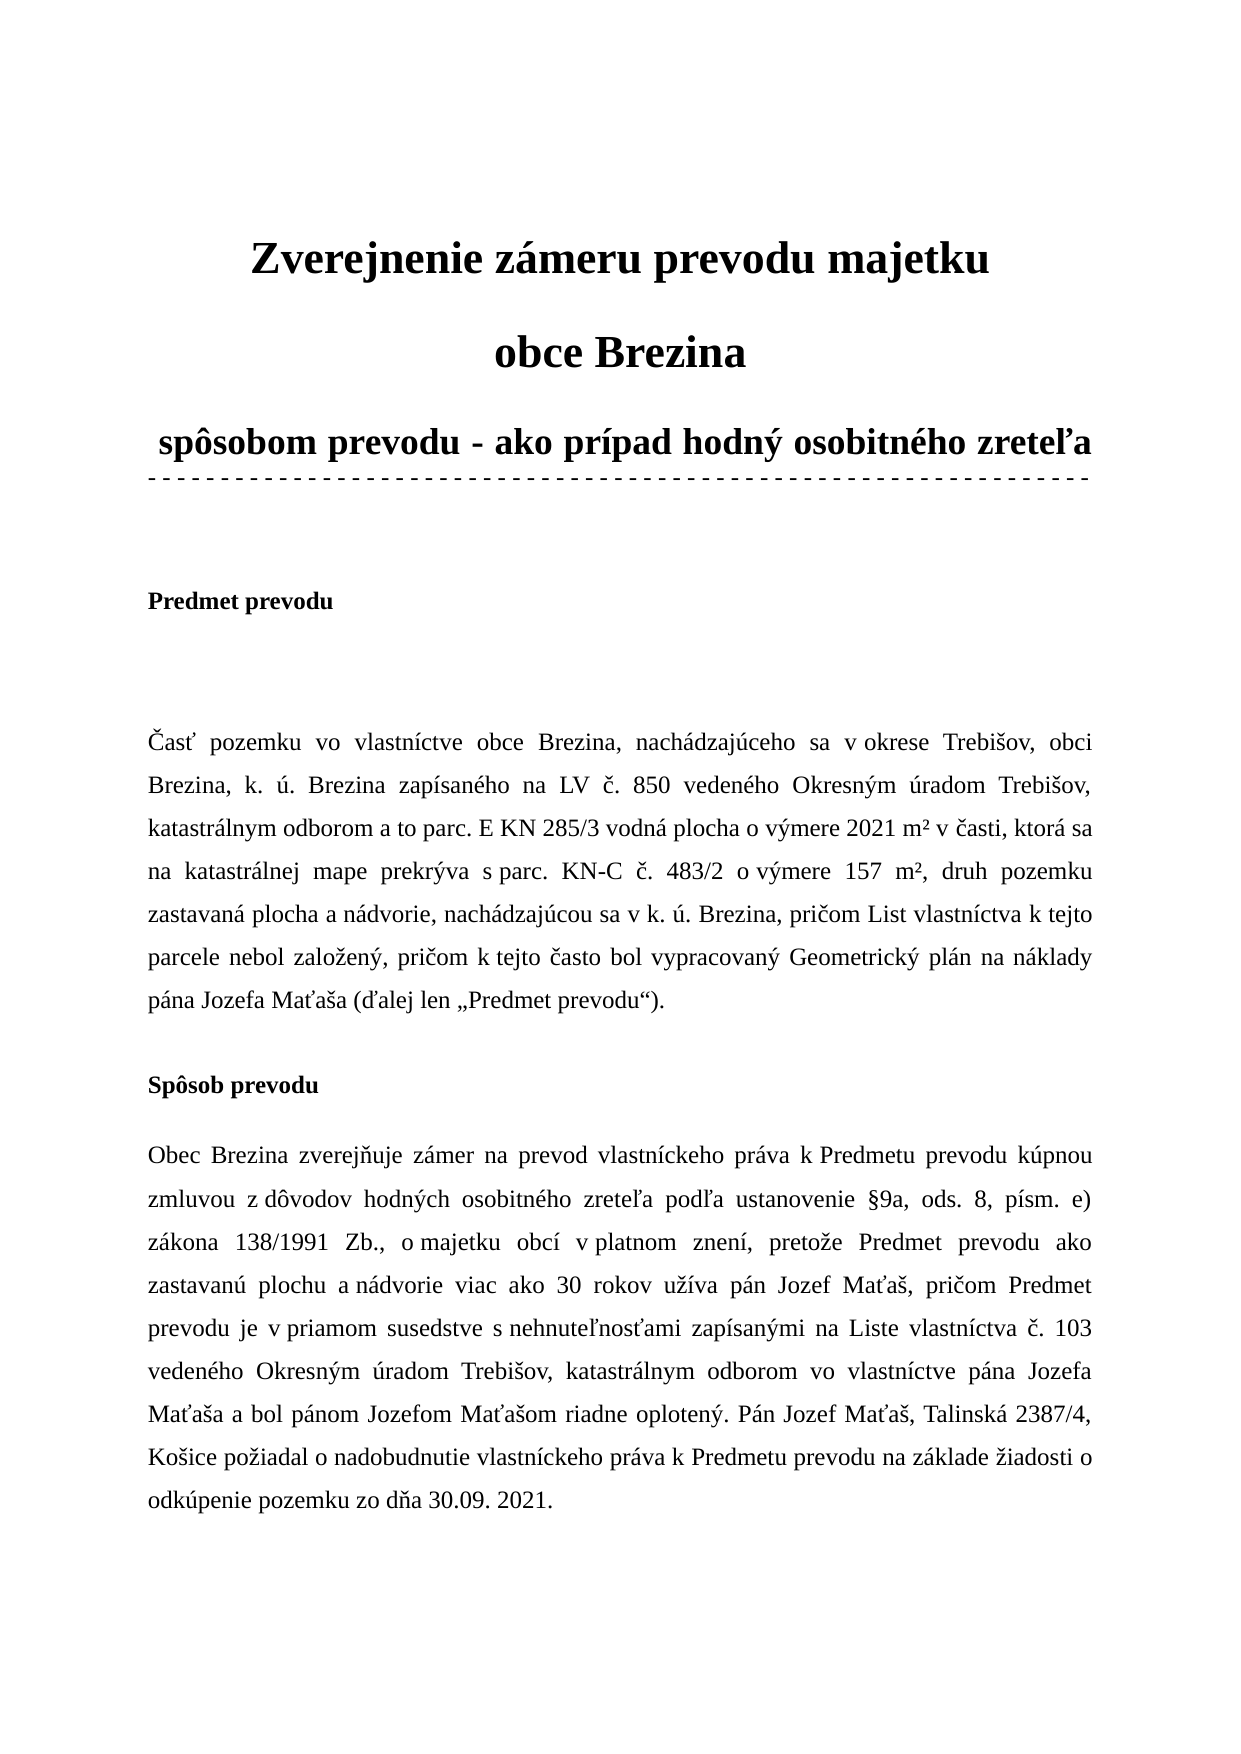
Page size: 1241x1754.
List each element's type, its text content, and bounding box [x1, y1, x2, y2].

text Zverejnenie zámeru prevodu majetku [148, 231, 1093, 283]
text Spôsob prevodu [148, 1070, 1093, 1099]
text Predmet prevodu [148, 586, 1093, 615]
text Časť pozemku vo vlastníctve obce Brezina, nachádzajúceho sa v okrese Trebišov, obci Brezina, k. ú. Brezina zapísaného na LV č. 850 vedeného Okresným úradom Trebišov, katastrálnym odborom a to parc. E KN 285/3 vodná plocha o výmere 2021 m² v časti, ktorá sa na katastrálnej mape prekrýva s parc. KN-C č. 483/2 o výmere 157 m², druh pozemku zastavaná plocha a nádvorie, nachádzajúcou sa v k. ú. Brezina, pričom List vlastníctva k tejto parcele nebol založený, pričom k tejto často bol vypracovaný Geometrický plán na náklady pána Jozefa Maťaša (ďalej len „Predmet prevodu“). [148, 727, 1093, 1014]
text spôsobom prevodu - ako prípad hodný osobitného zreteľa - - - - - - - - - - - - - - - - - - - - - - - - - - - - - - - - - - - - - - - - - - - - - - - - - - - - - - - - - - - - - - - - - [148, 419, 1093, 491]
text obce Brezina [148, 325, 1093, 377]
text Obec Brezina zverejňuje zámer na prevod vlastníckeho práva k Predmetu prevodu kúpnou zmluvou z dôvodov hodných osobitného zreteľa podľa ustanovenie §9a, ods. 8, písm. e) zákona 138/1991 Zb., o majetku obcí v platnom znení, pretože Predmet prevodu ako zastavanú plochu a nádvorie viac ako 30 rokov užíva pán Jozef Maťaš, pričom Predmet prevodu je v priamom susedstve s nehnuteľnosťami zapísanými na Liste vlastníctva č. 103 vedeného Okresným úradom Trebišov, katastrálnym odborom vo vlastníctve pána Jozefa Maťaša a bol pánom Jozefom Maťašom riadne oplotený. Pán Jozef Maťaš, Talinská 2387/4, Košice požiadal o nadobudnutie vlastníckeho práva k Predmetu prevodu na základe žiadosti o odkúpenie pozemku zo dňa 30.09. 2021. [148, 1141, 1093, 1514]
